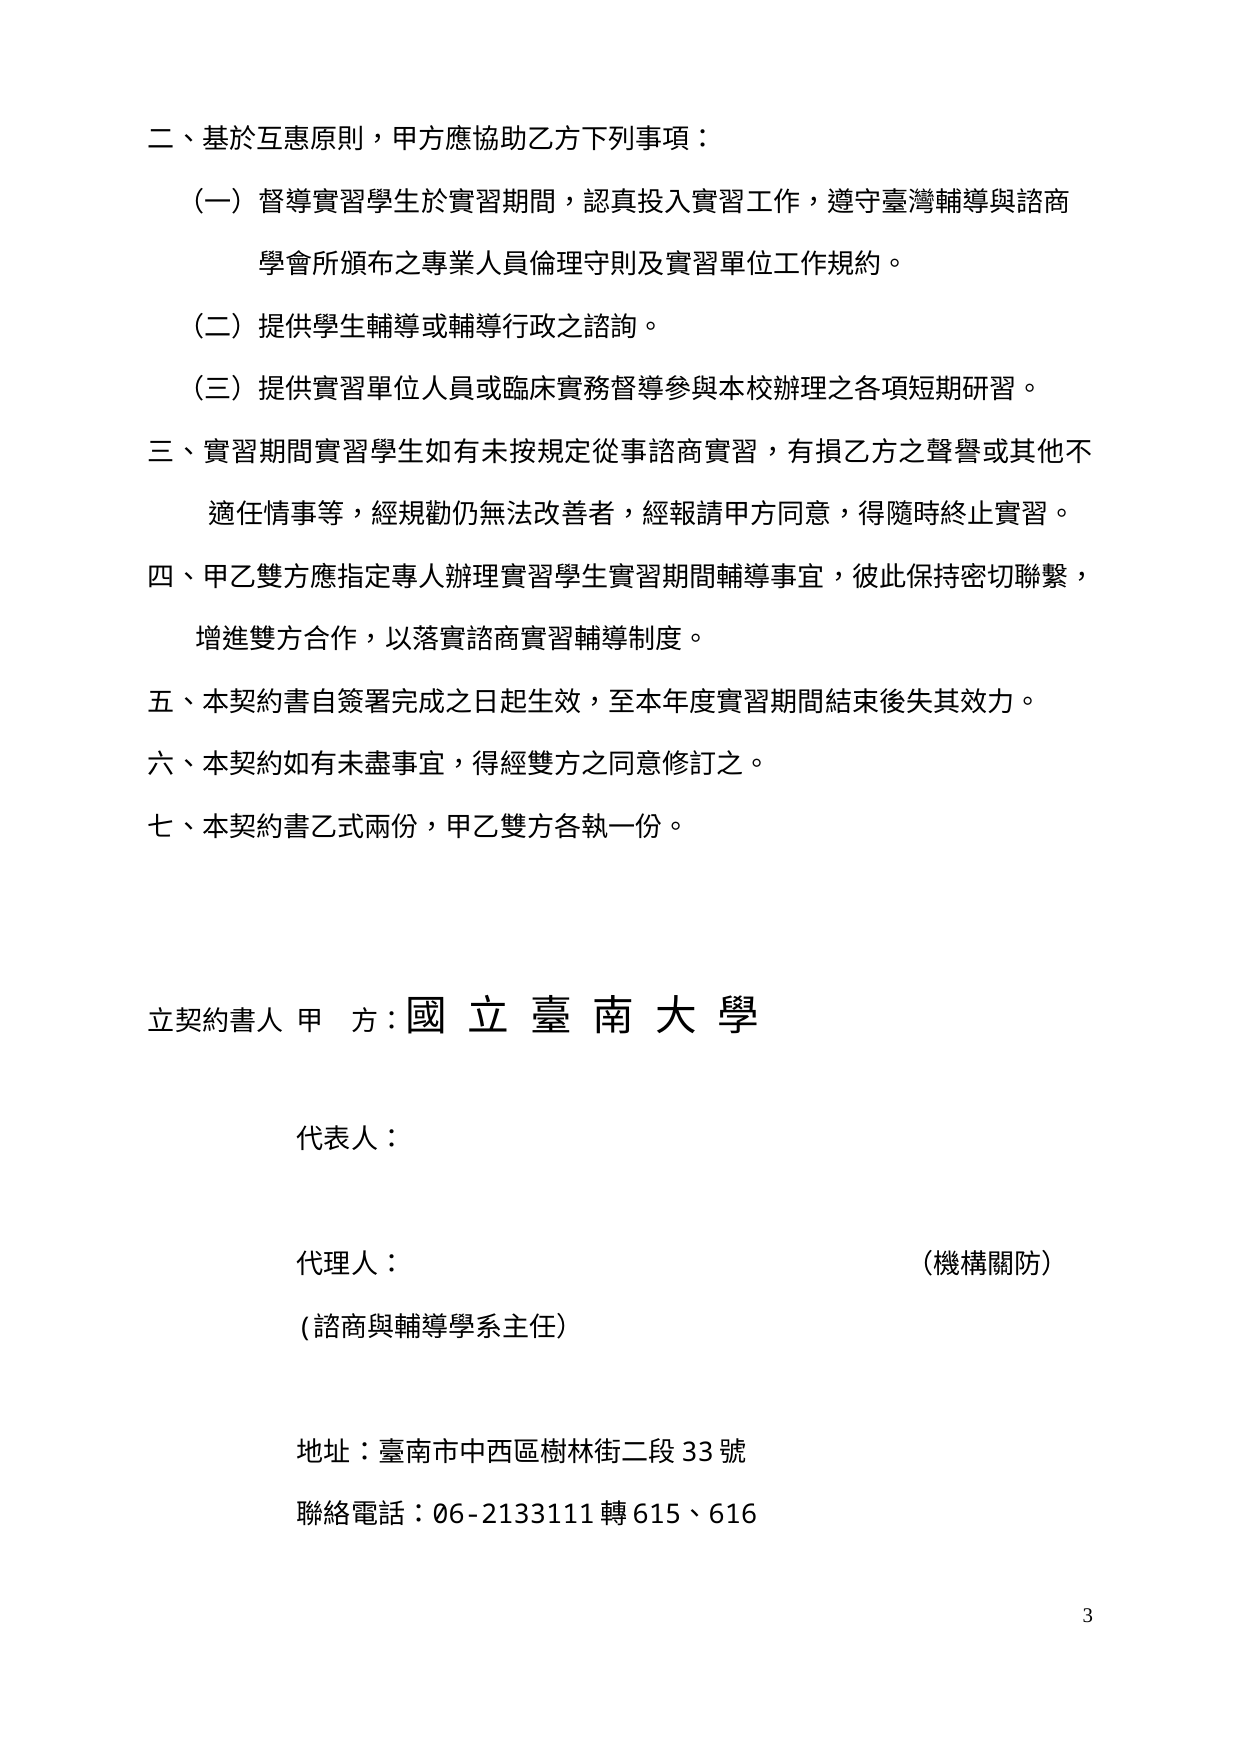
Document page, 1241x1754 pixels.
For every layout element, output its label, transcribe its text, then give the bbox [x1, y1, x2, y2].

text （三）提供實習單位人員或臨床實務督導參與本校辦理之各項短期研習。 [177, 346, 1092, 408]
text 四、甲乙雙方應指定專人辦理實習學生實習期間輔導事宜，彼此保持密切聯繫，增進雙方合作，以落實諮商實習輔導制度。 [148, 533, 1092, 658]
text 地址：臺南市中西區樹林街二段33號 [148, 1408, 1092, 1471]
text 二、基於互惠原則，甲方應協助乙方下列事項： [148, 96, 1092, 158]
text 聯絡電話：06-2133111轉615、616 [148, 1471, 1092, 1533]
text (諮商與輔導學系主任） [148, 1283, 1092, 1346]
text 五、本契約書自簽署完成之日起生效，至本年度實習期間結束後失其效力。 [148, 658, 1092, 721]
text 六、本契約如有未盡事宜，得經雙方之同意修訂之。 [148, 721, 1092, 783]
text 七、本契約書乙式兩份，甲乙雙方各執一份。 [148, 783, 1092, 846]
text （二）提供學生輔導或輔導行政之諮詢。 [177, 283, 1092, 346]
text 三、實習期間實習學生如有未按規定從事諮商實習，有損乙方之聲譽或其他不適任情事等，經規勸仍無法改善者，經報請甲方同意，得隨時終止實習。 [148, 408, 1093, 533]
text 代理人： （機構關防） [148, 1221, 1092, 1283]
text （一）督導實習學生於實習期間，認真投入實習工作，遵守臺灣輔導與諮商學會所頒布之專業人員倫理守則及實習單位工作規約。 [177, 158, 1092, 283]
text 立契約書人 甲 方：國 立 臺 南 大 學 [148, 971, 1092, 1033]
text 代表人： [148, 1096, 1092, 1158]
